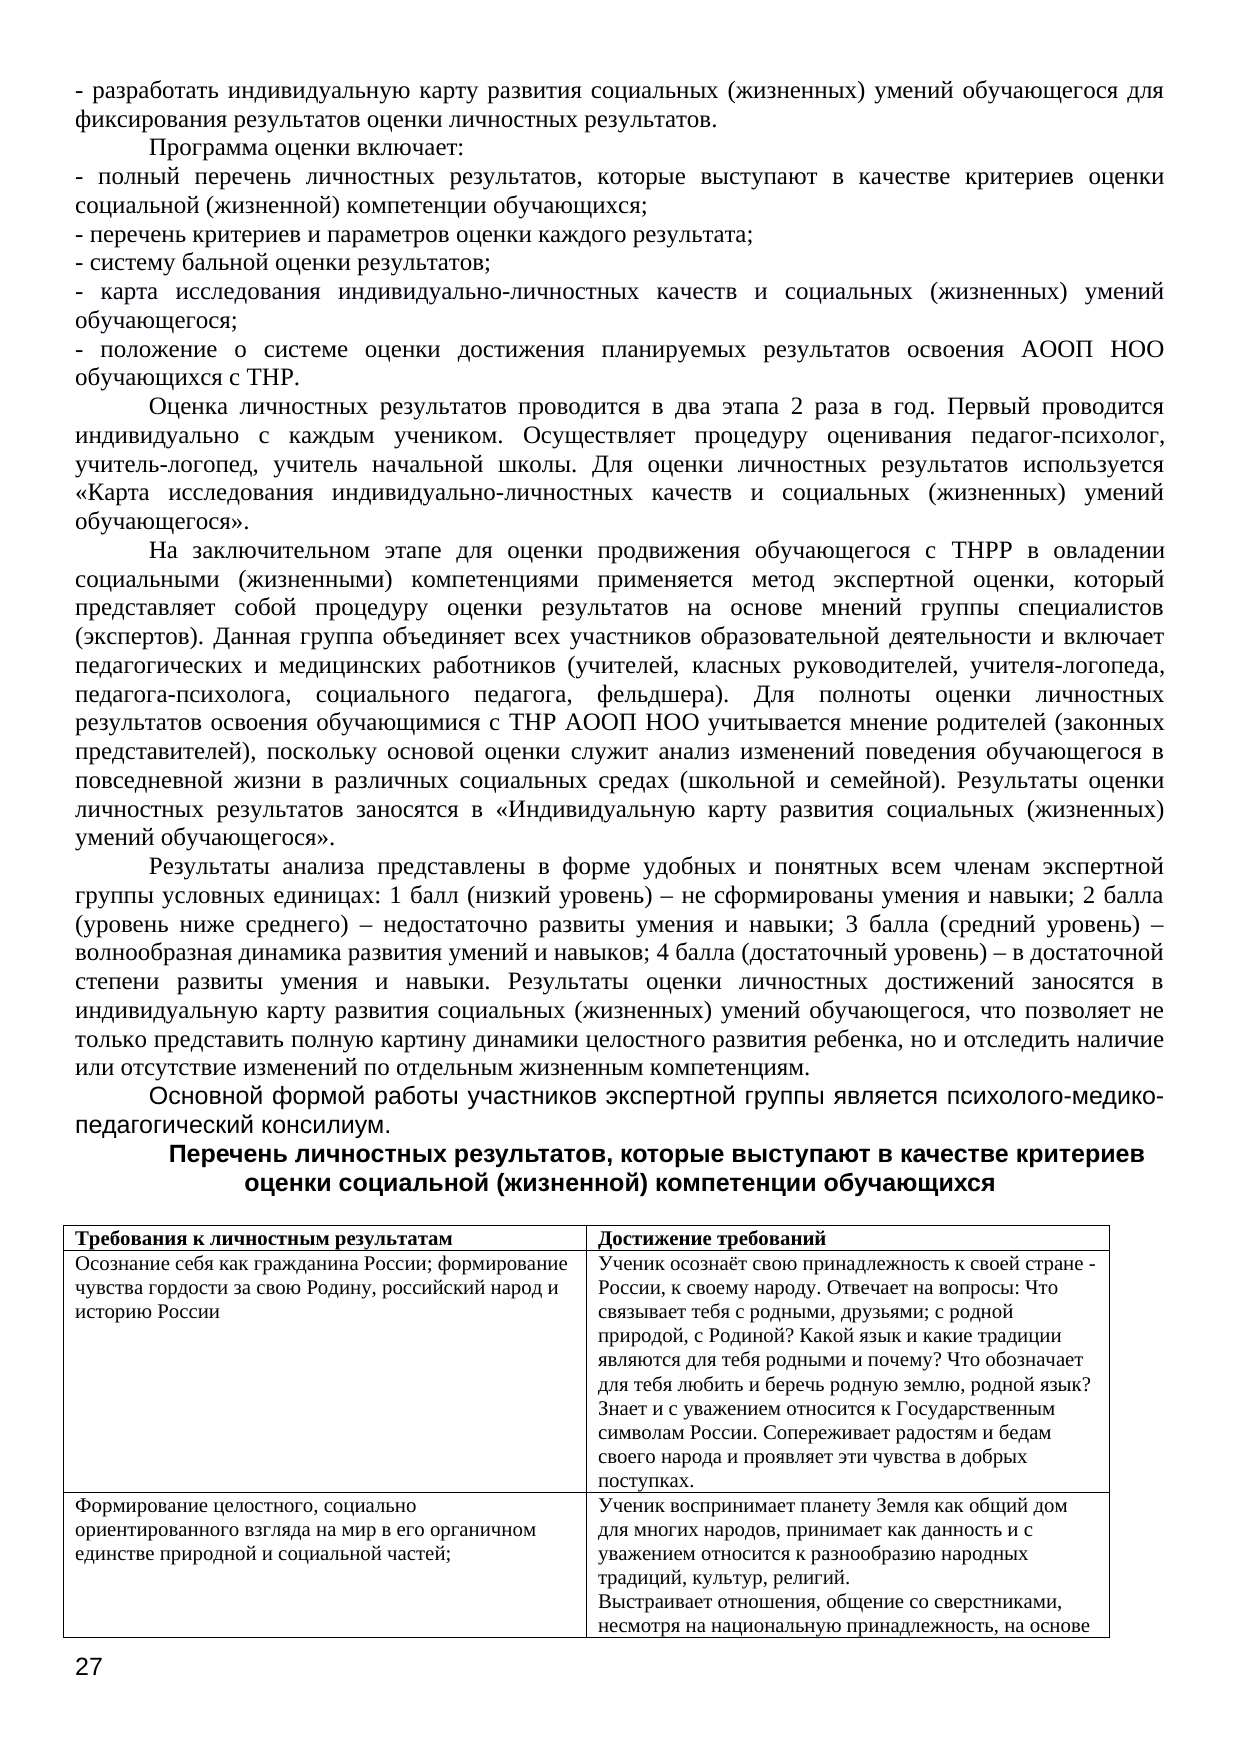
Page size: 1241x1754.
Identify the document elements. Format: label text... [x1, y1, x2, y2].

text - разработать индивидуальную карту развития социальных (жизненных) умений обучающегося для фиксирования результатов оценки личностных результатов. [75, 75, 1165, 132]
table_cell Осознание себя как гражданина России; формирование чувства гордости за свою Родину, российский народ и историю России [64, 1251, 586, 1492]
text Перечень личностных результатов, которые выступают в качестве критериев оценки социальной (жизненной) компетенции обучающихся [75, 1139, 1165, 1196]
text - карта исследования индивидуально-личностных качеств и социальных (жизненных) умений обучающегося; [75, 276, 1165, 334]
table_cell Ученик воспринимает планету Земля как общий дом для многих народов, принимает как данность и с уважением относится к разнообразию народных традиций, культур, религий. Выстраивает отношения, общение со сверстниками, несмотря на национальную принадлежность, на основе [587, 1493, 1109, 1637]
text Результаты анализа представлены в форме удобных и понятных всем членам экспертной группы условных единицах: 1 балл (низкий уровень) – не сформированы умения и навыки; 2 балла (уровень ниже среднего) – недостаточно развиты умения и навыки; 3 балла (средний уровень) – волнообразная динамика развития умений и навыков; 4 балла (достаточный уровень) – в достаточной степени развиты умения и навыки. Результаты оценки личностных достижений заносятся в индивидуальную карту развития социальных (жизненных) умений обучающегося, что позволяет не только представить полную картину динамики целостного развития ребенка, но и отследить наличие или отсутствие изменений по отдельным жизненным компетенциям. [75, 851, 1165, 1081]
text Оценка личностных результатов проводится в два этапа 2 раза в год. Первый проводится индивидуально с каждым учеником. Осуществляет процедуру оценивания педагог-психолог, учитель-логопед, учитель начальной школы. Для оценки личностных результатов используется «Карта исследования индивидуально-личностных качеств и социальных (жизненных) умений обучающегося». [75, 391, 1165, 535]
text На заключительном этапе для оценки продвижения обучающегося с ТНРР в овладении социальными (жизненными) компетенциями применяется метод экспертной оценки, который представляет собой процедуру оценки результатов на основе мнений группы специалистов (экспертов). Данная группа объединяет всех участников образовательной деятельности и включает педагогических и медицинских работников (учителей, класных руководителей, учителя-логопеда, педагога-психолога, социального педагога, фельдшера). Для полноты оценки личностных результатов освоения обучающимися с ТНР АООП НОО учитывается мнение родителей (законных представителей), поскольку основой оценки служит анализ изменений поведения обучающегося в повседневной жизни в различных социальных средах (школьной и семейной). Результаты оценки личностных результатов заносятся в «Индивидуальную карту развития социальных (жизненных) умений обучающегося». [75, 535, 1165, 851]
table_cell Ученик осознаёт свою принадлежность к своей стране - России, к своему народу. Отвечает на вопросы: Что связывает тебя с родными, друзьями; с родной природой, с Родиной? Какой язык и какие традиции являются для тебя родными и почему? Что обозначает для тебя любить и беречь родную землю, родной язык? Знает и с уважением относится к Государственным символам России. Сопереживает радостям и бедам своего народа и проявляет эти чувства в добрых поступках. [587, 1251, 1109, 1492]
table_header Требования к личностным результатам [64, 1226, 586, 1250]
text - полный перечень личностных результатов, которые выступают в качестве критериев оценки социальной (жизненной) компетенции обучающихся; [75, 161, 1165, 219]
table_cell Формирование целостного, социально ориентированного взгляда на мир в его органичном единстве природной и социальной частей; [64, 1493, 586, 1637]
text - систему бальной оценки результатов; [75, 247, 1165, 276]
table_header Достижение требований [587, 1226, 1109, 1250]
text - перечень критериев и параметров оценки каждого результата; [75, 219, 1165, 247]
text - положение о системе оценки достижения планируемых результатов освоения АООП НОО обучающихся с ТНР. [75, 334, 1165, 391]
text Основной формой работы участников экспертной группы является психолого-медико-педагогический консилиум. [75, 1081, 1165, 1139]
text Программа оценки включает: [75, 132, 1165, 161]
